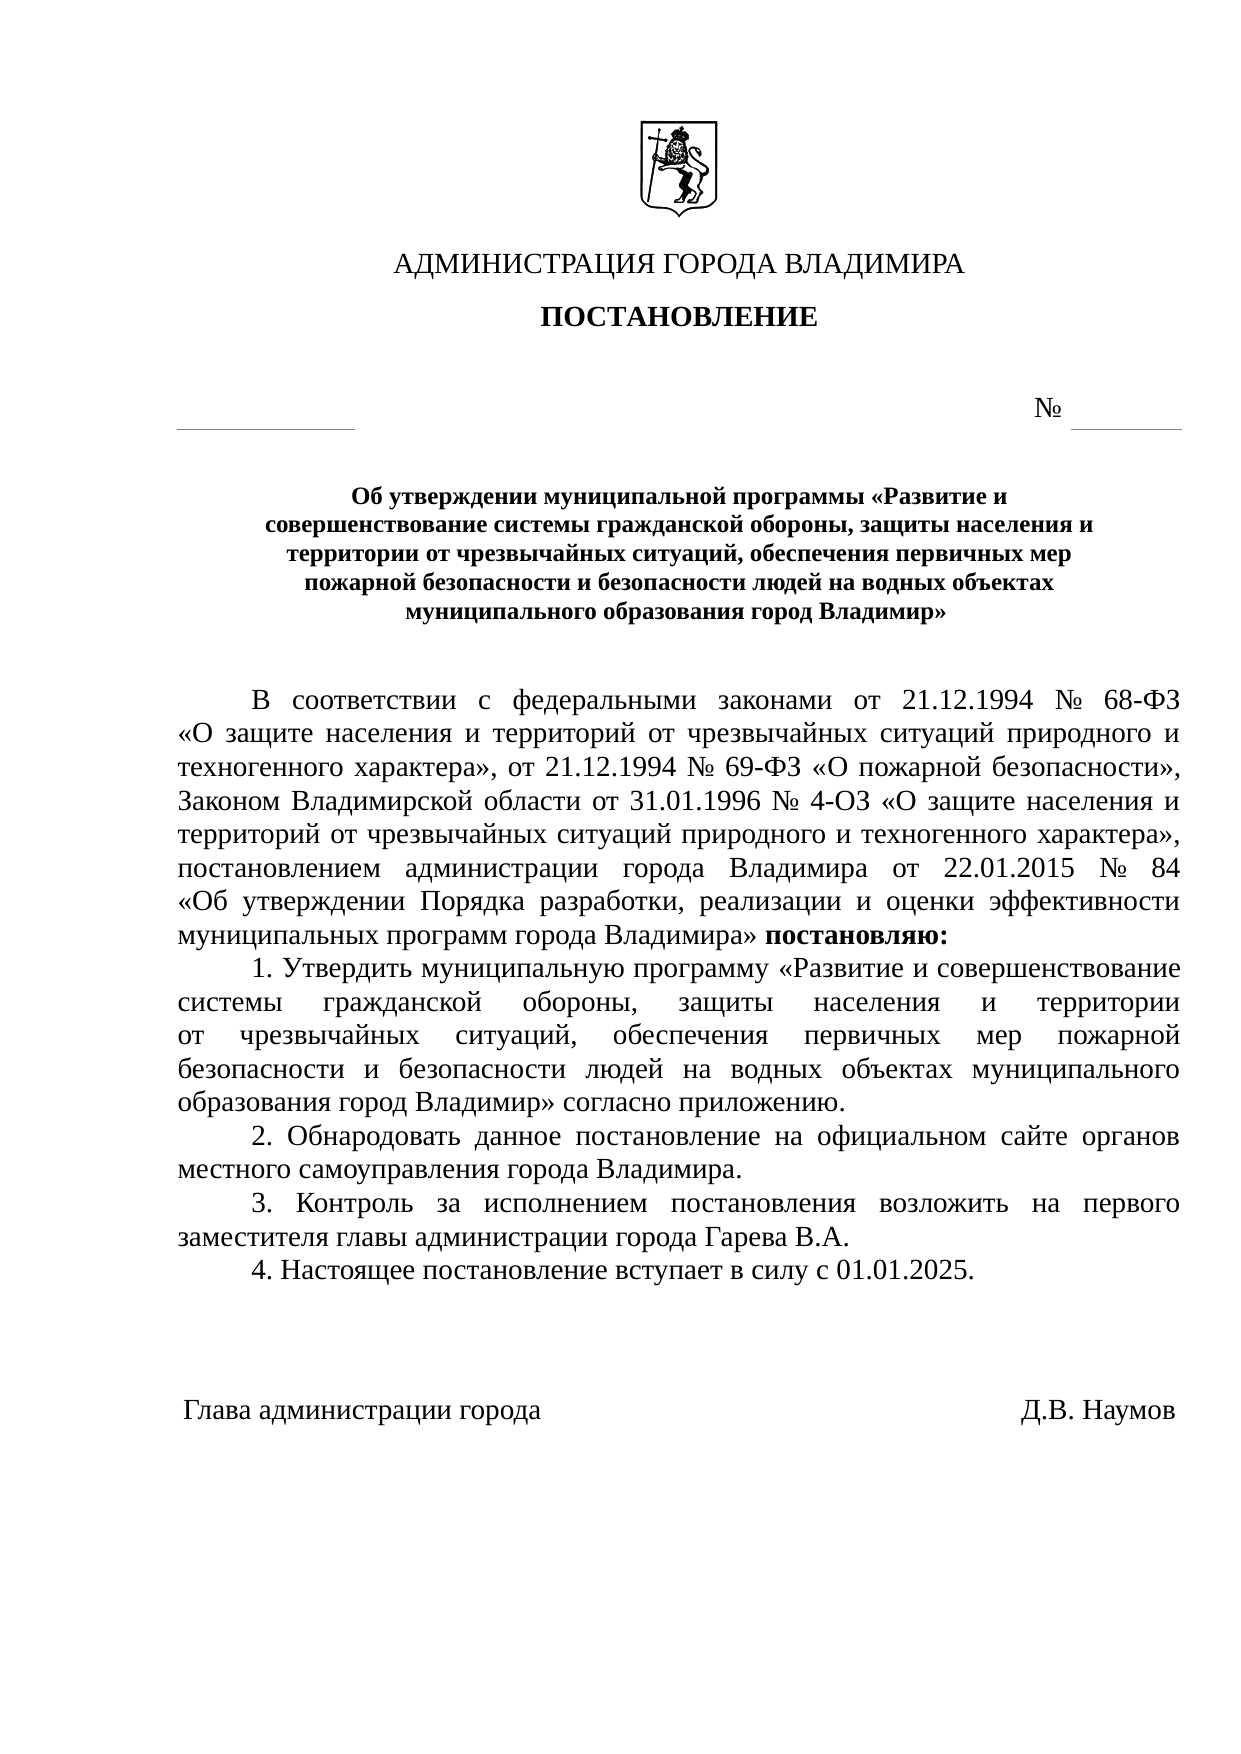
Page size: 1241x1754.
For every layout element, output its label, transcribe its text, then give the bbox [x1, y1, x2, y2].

text АДМИНИСТРАЦИЯ ГОРОДА ВЛАДИМИРА [177, 246, 1181, 279]
text ПОСТАНОВЛЕНИЕ [177, 299, 1181, 332]
table_header [178, 390, 355, 423]
table_header Глава администрации города [177, 1386, 679, 1431]
text 4. Настоящее постановление вступает в силу с 01.01.2025. [177, 1252, 1181, 1286]
text 2. Обнародовать данное постановление на официальном сайте органов местного самоуправления города Владимира. [177, 1118, 1181, 1185]
text 1. Утвердить муниципальную программу «Развитие и совершенствование системы гражданской обороны, защиты населения и территории от чрезвычайных ситуаций, обеспечения первичных мер пожарной безопасности и безопасности людей на водных объектах муниципального образования город Владимир» согласно приложению. [177, 950, 1181, 1118]
table_header Д.В. Наумов [679, 1386, 1181, 1431]
picture [638, 118, 720, 218]
table_header № [1034, 390, 1182, 423]
table_header [355, 390, 1034, 423]
text Об утверждении муниципальной программы «Развитие и совершенствование системы гражданской обороны, защиты населения и территории от чрезвычайных ситуаций, обеспечения первичных мер пожарной безопасности и безопасности людей на водных объектах муниципального образования город Владимир» [236, 481, 1122, 624]
text В соответствии с федеральными законами от 21.12.1994 № 68-ФЗ «О защите населения и территорий от чрезвычайных ситуаций природного и техногенного характера», от 21.12.1994 № 69-ФЗ «О пожарной безопасности», Законом Владимирской области от 31.01.1996 № 4-ОЗ «О защите населения и территорий от чрезвычайных ситуаций природного и техногенного характера», постановлением администрации города Владимира от 22.01.2015 № 84 «Об утверждении Порядка разработки, реализации и оценки эффективности муниципальных программ города Владимира» постановляю: [177, 682, 1181, 950]
text 3. Контроль за исполнением постановления возложить на первого заместителя главы администрации города Гарева В.А. [177, 1185, 1181, 1252]
